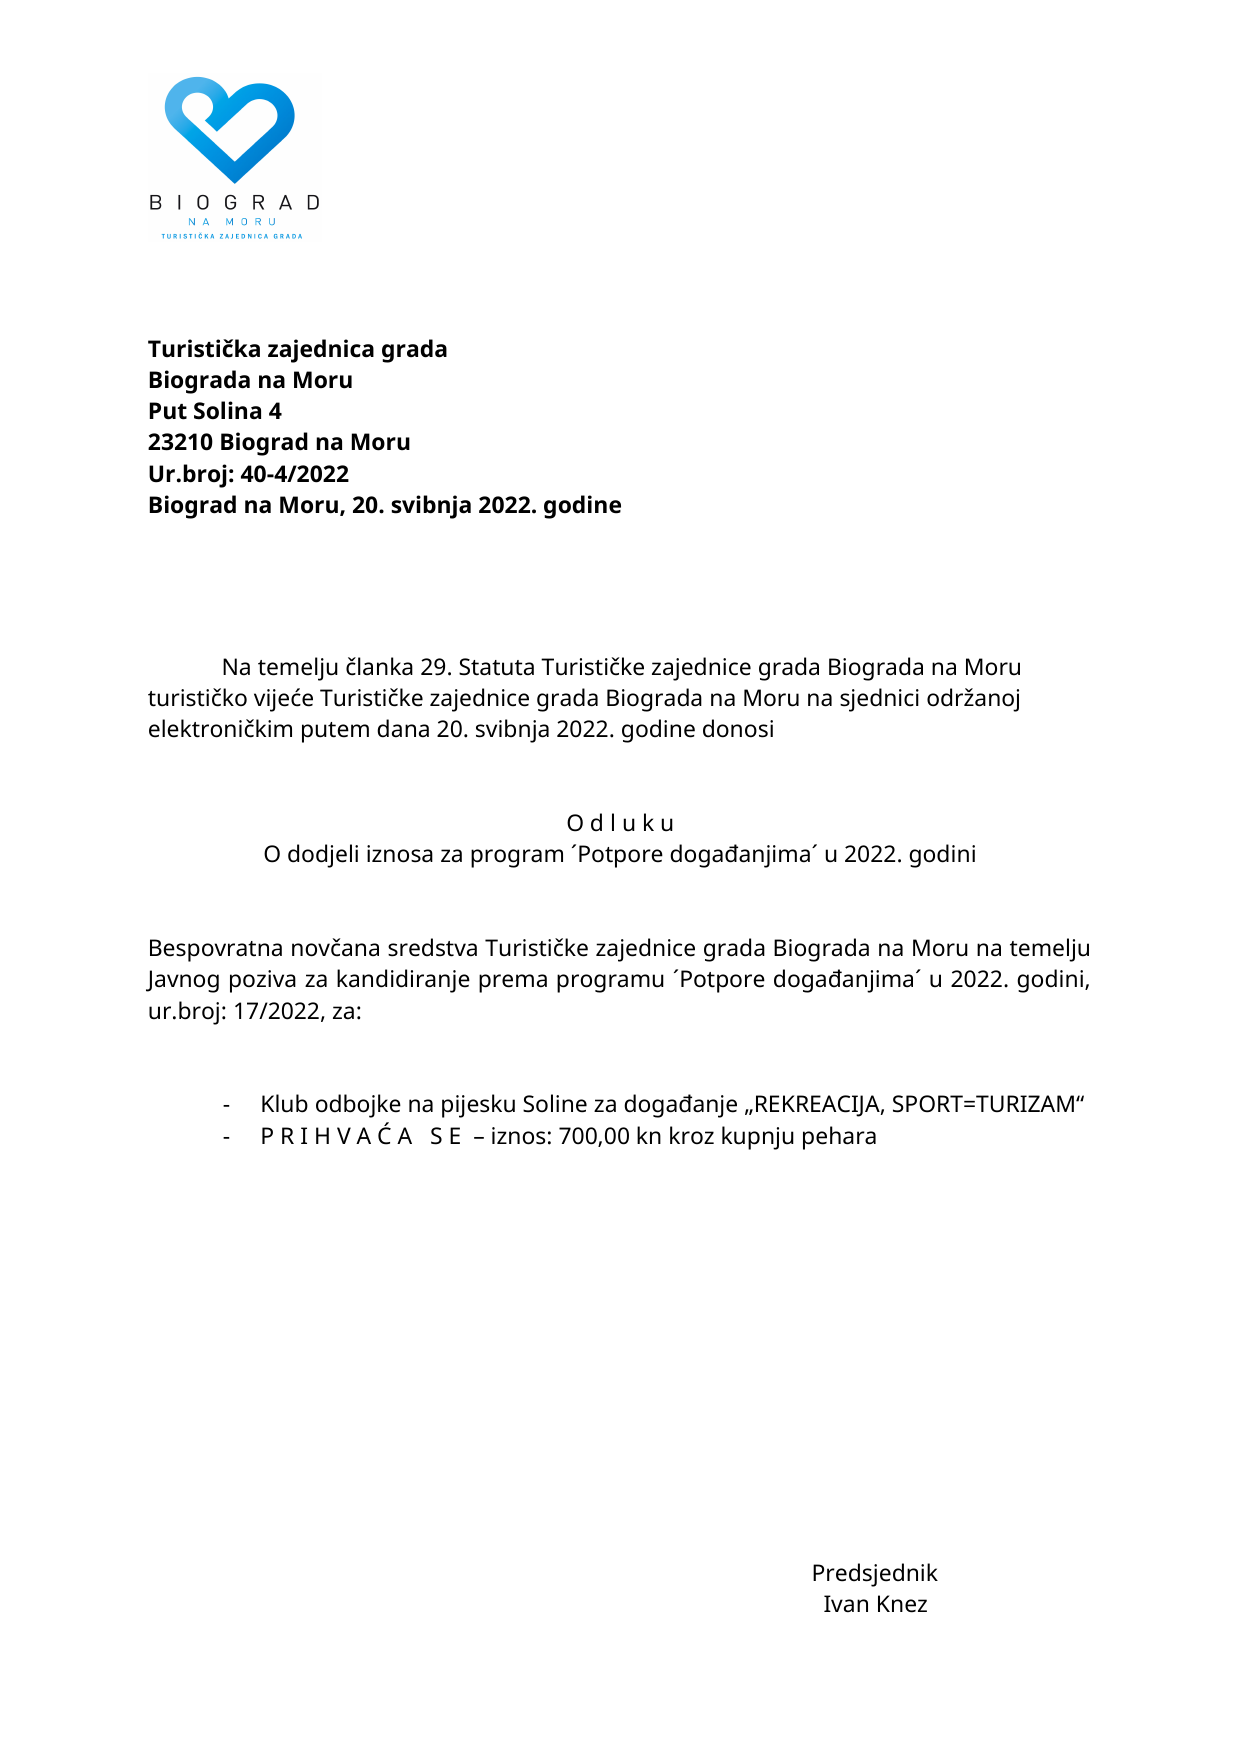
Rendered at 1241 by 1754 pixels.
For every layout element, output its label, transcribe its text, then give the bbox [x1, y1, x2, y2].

text Turistička zajednica grada [148, 332, 1093, 364]
text Ur.broj: 40-4/2022 [148, 457, 1093, 489]
text Put Solina 4 [148, 395, 1093, 426]
text Ivan Knez [148, 1588, 1093, 1620]
text Na temelju članka 29. Statuta Turističke zajednice grada Biograda na Moru turističko vijeće Turističke zajednice grada Biograda na Moru na sjednici održanoj elektroničkim putem dana 20. svibnja 2022. godine donosi [148, 651, 1093, 745]
text Biograda na Moru [148, 364, 1093, 395]
list Klub odbojke na pijesku Soline za događanje „REKREACIJA, SPORT=TURIZAM“ [223, 1088, 1093, 1120]
text Bespovratna novčana sredstva Turističke zajednice grada Biograda na Moru na temelju Javnog poziva za kandidiranje prema programu ´Potpore događanjima´ u 2022. godini, ur.broj: 17/2022, za: [148, 932, 1093, 1026]
text Biograd na Moru, 20. svibnja 2022. godine [148, 489, 1093, 520]
text O dodjeli iznosa za program ´Potpore događanjima´ u 2022. godini [148, 838, 1093, 870]
text O d l u k u [148, 807, 1093, 838]
text Predsjednik [148, 1557, 1093, 1588]
list P R I H V A Ć A S E – iznos: 700,00 kn kroz kupnju pehara [223, 1120, 1093, 1151]
text 23210 Biograd na Moru [148, 426, 1093, 457]
